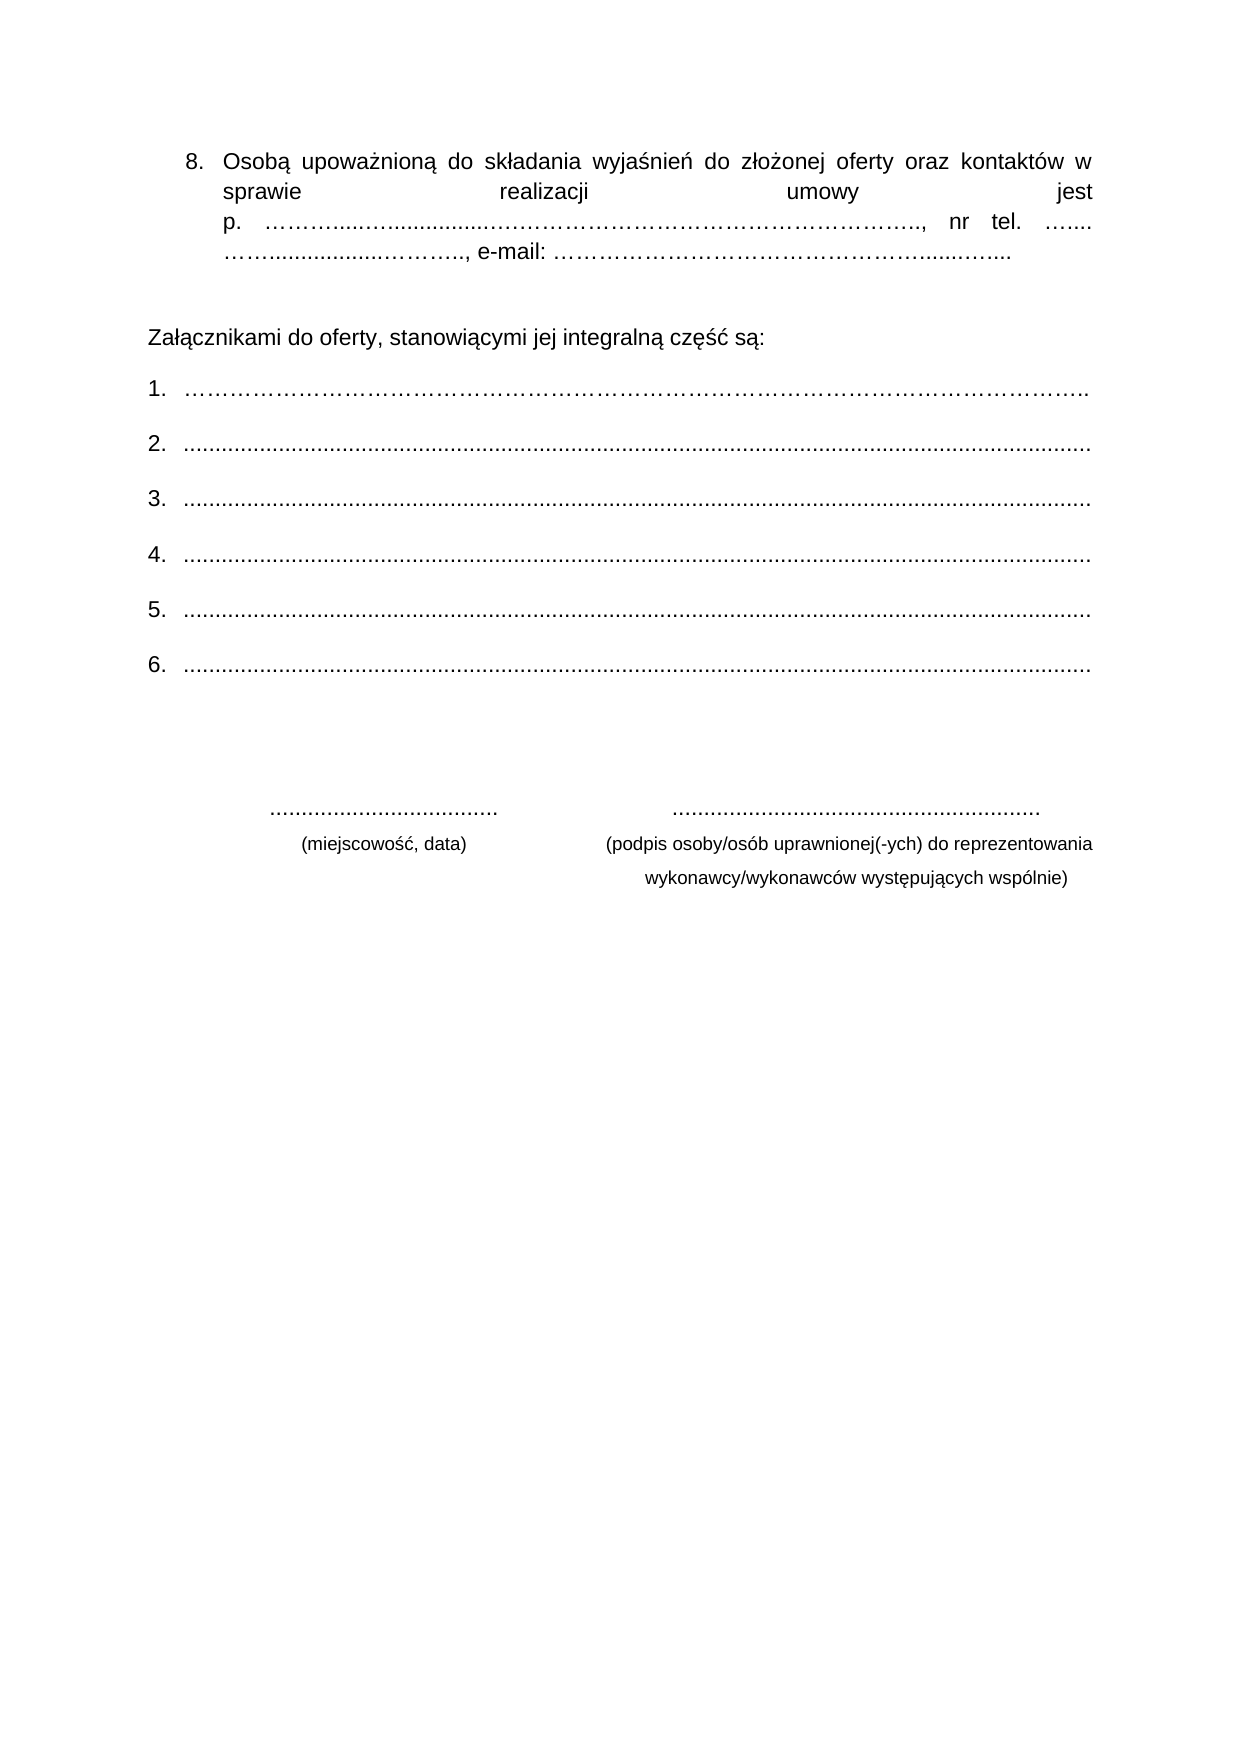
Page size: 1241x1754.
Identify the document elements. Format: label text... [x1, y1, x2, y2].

text wykonawcy/wykonawców występujących wspólnie) [148, 867, 1093, 888]
text Załącznikami do oferty, stanowiącymi jej integralną część są: [148, 324, 1093, 350]
text (miejscowość, data) (podpis osoby/osób uprawnionej(-ych) do reprezentowania [148, 833, 1093, 854]
text .................................... .......................................................... [148, 794, 1093, 820]
list Osobą upoważnioną do składania wyjaśnień do złożonej oferty oraz kontaktów w sprawie realizacji umowy jest p. ……….....…................….…………………………………………….., nr tel. …....……..................……….., e-mail: ………………………………………….......….... [185, 148, 1093, 264]
subtitle ……………………………………………………………………………………………………….. [148, 375, 1093, 401]
